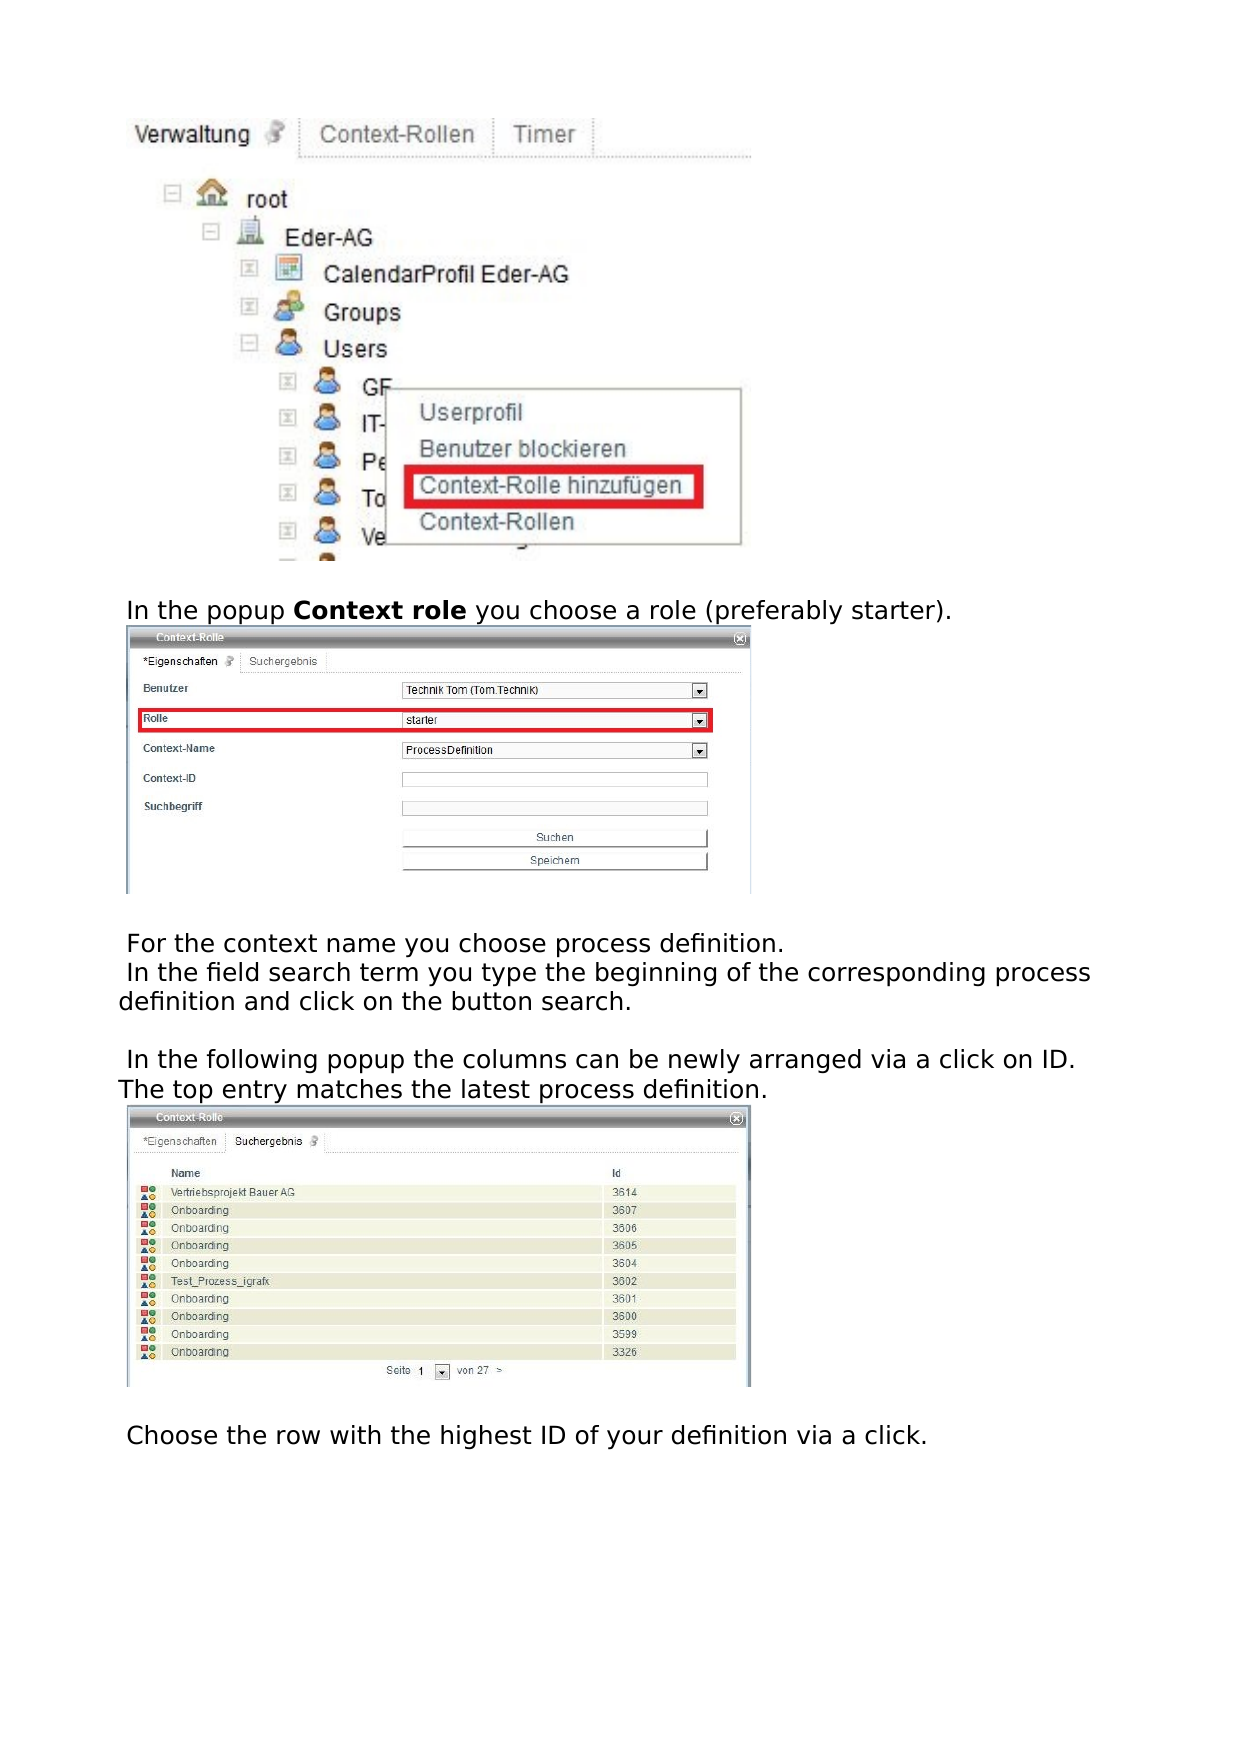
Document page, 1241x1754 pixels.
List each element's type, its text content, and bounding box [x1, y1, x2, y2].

picture [126, 625, 752, 894]
picture [126, 118, 752, 561]
picture [126, 1104, 752, 1387]
text In the popup Context role you choose a role (preferably starter). For the context name you choose process definition. In the field search term you type the beginning of the corresponding process definition and click on the button search. In the following popup the columns can be newly arranged via a click on ID. The top entry matches the latest process definition. Choose the row with the highest ID of your definition via a click. [118, 118, 1122, 1451]
